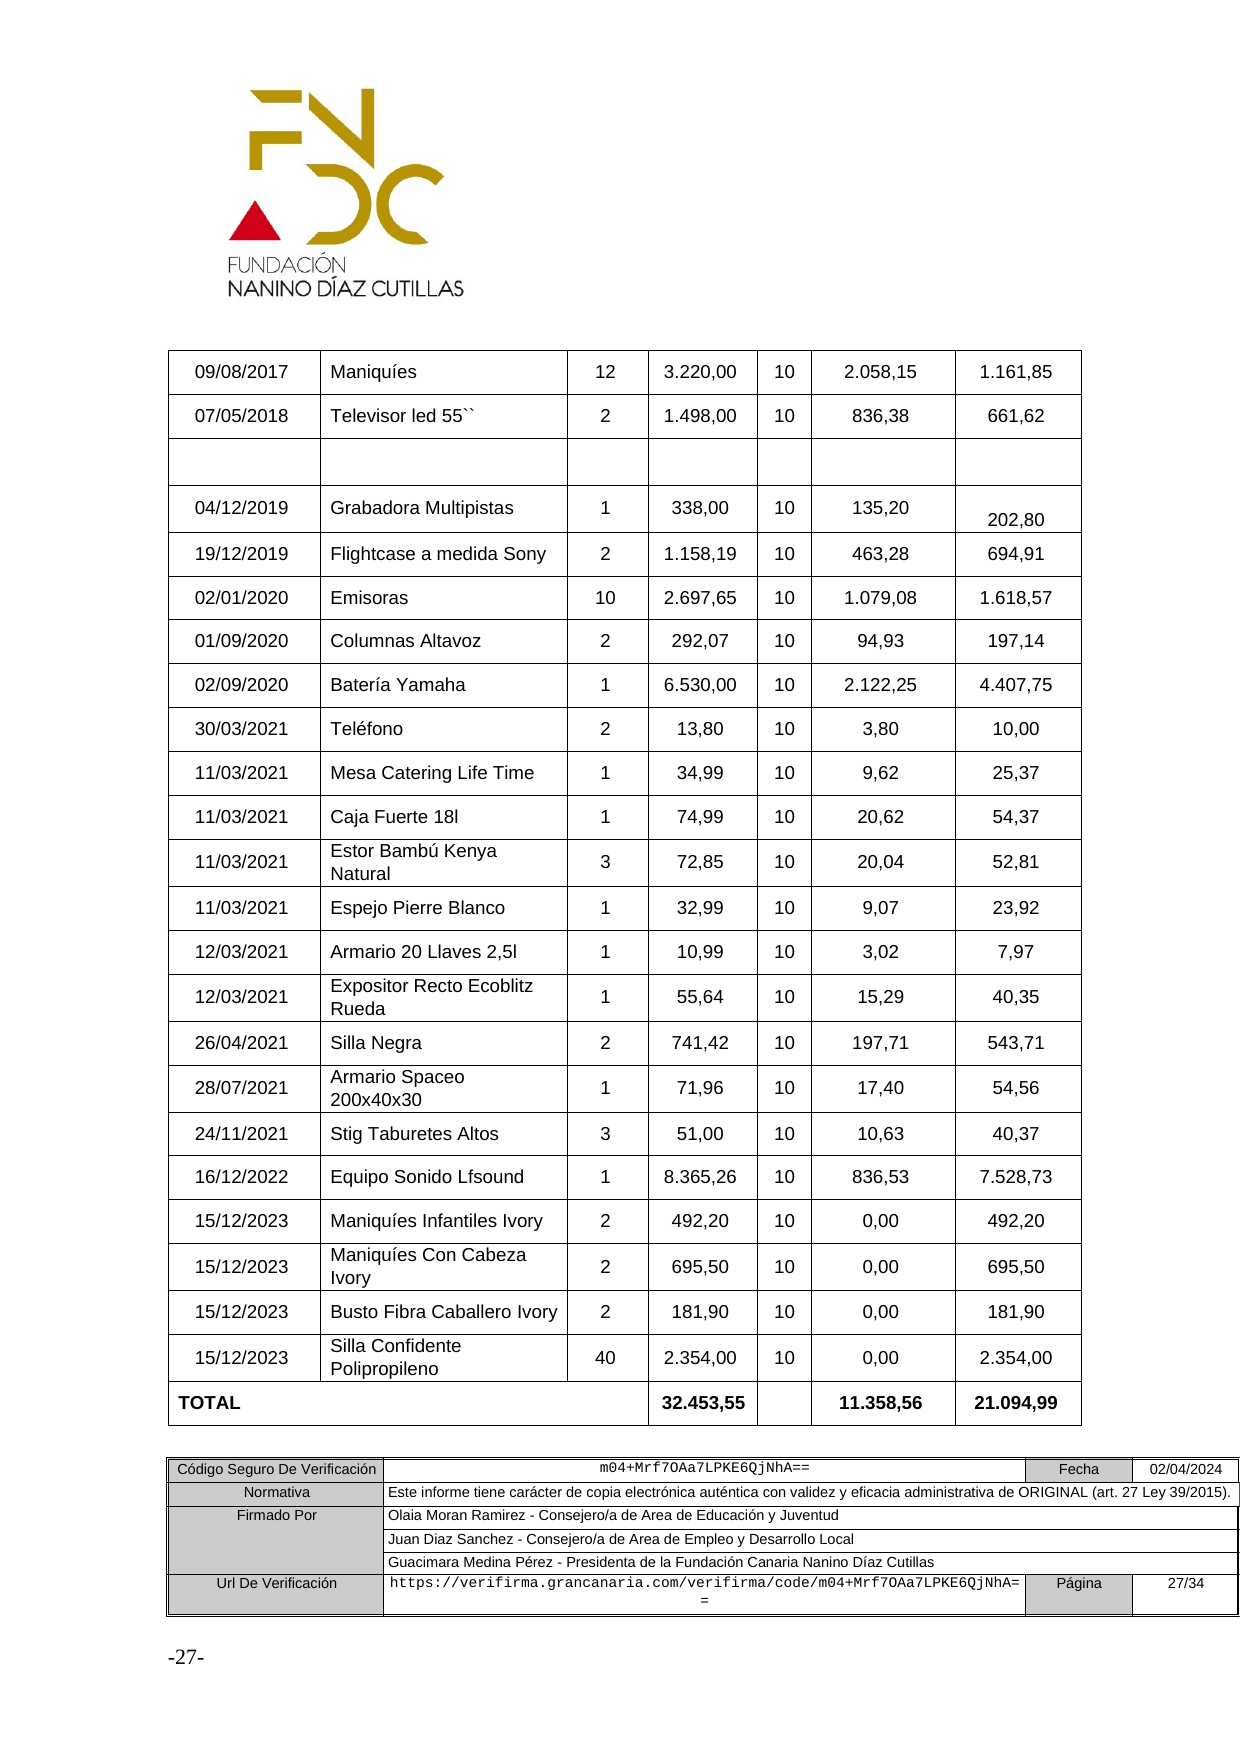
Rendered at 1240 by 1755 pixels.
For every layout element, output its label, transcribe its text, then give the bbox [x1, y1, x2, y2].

table_cell 0,00 [812, 1244, 955, 1290]
table_cell FECHA DE ADQUISICIÓN [169, 439, 320, 484]
table_cell COSTE [649, 439, 757, 484]
table_cell 1 [568, 975, 648, 1021]
table_cell Silla Negra [321, 1022, 567, 1064]
table_cell 11/03/2021 [169, 752, 320, 795]
table_cell 741,42 [649, 1022, 757, 1064]
table_cell Maniquíes Infantiles Ivory [321, 1200, 567, 1243]
table_cell 3.220,00 [649, 351, 757, 394]
table_cell 2 [568, 1200, 648, 1243]
table_cell Equipo Sonido Lfsound [321, 1156, 567, 1199]
table_cell 9,62 [812, 752, 955, 795]
table_cell 15/12/2023 [169, 1244, 320, 1290]
table_cell 10 [758, 486, 811, 532]
table_cell 32.453,55 [649, 1382, 757, 1425]
table_cell 2.058,15 [812, 351, 955, 394]
table_cell 17,40 [812, 1066, 955, 1112]
table_cell Stig Taburetes Altos [321, 1113, 567, 1155]
table_cell 836,53 [812, 1156, 955, 1199]
table_cell 10 [758, 708, 811, 751]
table_cell 15/12/2023 [169, 1291, 320, 1334]
table_cell 463,28 [812, 533, 955, 576]
table_cell 181,90 [649, 1291, 757, 1334]
table_cell 1 [568, 486, 648, 532]
table_cell 10 [758, 1113, 811, 1155]
table_cell 2 [568, 395, 648, 437]
table_cell % [758, 439, 811, 484]
table_cell 7.528,73 [956, 1156, 1081, 1199]
table_cell Caja Fuerte 18l [321, 796, 567, 839]
table_cell 30/03/2021 [169, 708, 320, 751]
table_cell 10 [758, 752, 811, 795]
table_cell 40,37 [956, 1113, 1081, 1155]
table_cell 1 [568, 664, 648, 707]
table_cell 1 [568, 1066, 648, 1112]
table_cell TOTAL [169, 1382, 320, 1425]
table_cell 181,90 [956, 1291, 1081, 1334]
table_cell 695,50 [956, 1244, 1081, 1290]
table_cell 11.358,56 [812, 1382, 955, 1425]
table_cell Columnas Altavoz [321, 620, 567, 663]
table_cell 34,99 [649, 752, 757, 795]
table_cell 10,00 [956, 708, 1081, 751]
table_cell 197,71 [812, 1022, 955, 1064]
table_cell [567, 1382, 648, 1425]
table_cell 10 [758, 577, 811, 619]
table_cell 7,97 [956, 931, 1081, 974]
table_cell Maniquíes Con Cabeza Ivory [321, 1244, 567, 1290]
table_cell 3 [568, 840, 648, 886]
table_cell 492,20 [956, 1200, 1081, 1243]
table_cell Mesa Catering Life Time [321, 752, 567, 795]
table_cell 3 [568, 1113, 648, 1155]
table_cell 292,07 [649, 620, 757, 663]
table_cell 3,02 [812, 931, 955, 974]
table_cell 12 [568, 351, 648, 394]
table_cell 492,20 [649, 1200, 757, 1243]
table_cell 2 [568, 620, 648, 663]
table_cell 10 [758, 1244, 811, 1290]
table_cell 11/03/2021 [169, 796, 320, 839]
table_cell 10 [758, 664, 811, 707]
table_cell 40 [568, 1335, 648, 1381]
table_cell VALOR NETO [956, 439, 1081, 484]
table_cell 51,00 [649, 1113, 757, 1155]
table_cell 2.122,25 [812, 664, 955, 707]
table_cell 10 [758, 1335, 811, 1381]
table_cell 10 [758, 1291, 811, 1334]
table_cell 2 [568, 1291, 648, 1334]
table_cell 23,92 [956, 887, 1081, 929]
table_cell 07/05/2018 [169, 395, 320, 437]
table_cell 695,50 [649, 1244, 757, 1290]
table_cell 94,93 [812, 620, 955, 663]
table_cell Espejo Pierre Blanco [321, 887, 567, 929]
table_cell 72,85 [649, 840, 757, 886]
table_cell 2.354,00 [649, 1335, 757, 1381]
table_cell 10 [758, 1066, 811, 1112]
table_cell 10 [758, 533, 811, 576]
table_cell 25,37 [956, 752, 1081, 795]
table_cell 694,91 [956, 533, 1081, 576]
table_cell Armario 20 Llaves 2,5l [321, 931, 567, 974]
table_cell 3,80 [812, 708, 955, 751]
table_cell 04/12/2019 [169, 486, 320, 532]
table_cell 32,99 [649, 887, 757, 929]
table_cell 1.161,85 [956, 351, 1081, 394]
table_cell 52,81 [956, 840, 1081, 886]
table_cell 1.618,57 [956, 577, 1081, 619]
table_cell 54,56 [956, 1066, 1081, 1112]
table_cell 12/03/2021 [169, 931, 320, 974]
table_cell 2 [568, 708, 648, 751]
table_cell Silla Confidente Polipropileno [321, 1335, 567, 1381]
table_cell 2 [568, 533, 648, 576]
table_cell 10,99 [649, 931, 757, 974]
table_cell 10 [758, 620, 811, 663]
table_cell 10 [758, 1156, 811, 1199]
table_cell 1.498,00 [649, 395, 757, 437]
table_cell 6.530,00 [649, 664, 757, 707]
table_cell 28/07/2021 [169, 1066, 320, 1112]
table_cell 10 [758, 887, 811, 929]
table_cell Maniquíes [321, 351, 567, 394]
table_cell 0,00 [812, 1200, 955, 1243]
table_cell 2.354,00 [956, 1335, 1081, 1381]
table_cell 10 [758, 351, 811, 394]
table_cell 11/03/2021 [169, 887, 320, 929]
table_cell 11/03/2021 [169, 840, 320, 886]
table_cell AMORTIZ. ACUMULADA [812, 439, 955, 484]
table_cell 10 [758, 931, 811, 974]
table_cell 26/04/2021 [169, 1022, 320, 1064]
table_cell 10 [758, 1022, 811, 1064]
table_cell 24/11/2021 [169, 1113, 320, 1155]
table_cell Batería Yamaha [321, 664, 567, 707]
table_cell 01/09/2020 [169, 620, 320, 663]
table_cell 2 [568, 1022, 648, 1064]
table_cell [758, 1382, 811, 1425]
table_cell 197,14 [956, 620, 1081, 663]
table_cell CONTABLE 202,80 [956, 486, 1081, 532]
table_cell 10 [758, 796, 811, 839]
table_cell 836,38 [812, 395, 955, 437]
table_cell 02/09/2020 [169, 664, 320, 707]
table_cell 02/01/2020 [169, 577, 320, 619]
table_cell 20,04 [812, 840, 955, 886]
table_cell Busto Fibra Caballero Ivory [321, 1291, 567, 1334]
table_cell 74,99 [649, 796, 757, 839]
table_cell 40,35 [956, 975, 1081, 1021]
table_cell 10,63 [812, 1113, 955, 1155]
table_cell 1 [568, 752, 648, 795]
table_cell 10 [758, 1200, 811, 1243]
table_cell 10 [758, 840, 811, 886]
table_cell 135,20 [812, 486, 955, 532]
table_cell 0,00 [812, 1335, 955, 1381]
table_cell DESCRIPCIÓN [321, 439, 567, 484]
table_cell 71,96 [649, 1066, 757, 1112]
table_cell 55,64 [649, 975, 757, 1021]
table_cell 2 [568, 1244, 648, 1290]
table_cell Emisoras [321, 577, 567, 619]
table_cell 1.158,19 [649, 533, 757, 576]
table_cell [320, 1382, 567, 1425]
table_cell 15/12/2023 [169, 1335, 320, 1381]
table_cell UDS. [568, 439, 648, 484]
table_cell 2.697,65 [649, 577, 757, 619]
table_cell Expositor Recto Ecoblitz Rueda [321, 975, 567, 1021]
table_cell 19/12/2019 [169, 533, 320, 576]
table_cell 338,00 [649, 486, 757, 532]
table_cell Armario Spaceo 200x40x30 [321, 1066, 567, 1112]
table_cell 15,29 [812, 975, 955, 1021]
table_cell 54,37 [956, 796, 1081, 839]
table_cell 0,00 [812, 1291, 955, 1334]
table_cell 13,80 [649, 708, 757, 751]
table_cell 16/12/2022 [169, 1156, 320, 1199]
table_cell 1 [568, 796, 648, 839]
table_cell 1.079,08 [812, 577, 955, 619]
table_cell 10 [758, 975, 811, 1021]
table_cell Teléfono [321, 708, 567, 751]
table_cell 1 [568, 887, 648, 929]
table_cell 661,62 [956, 395, 1081, 437]
table_cell 12/03/2021 [169, 975, 320, 1021]
table_cell Estor Bambú Kenya Natural [321, 840, 567, 886]
table_cell 4.407,75 [956, 664, 1081, 707]
table_cell 20,62 [812, 796, 955, 839]
table_cell 1 [568, 1156, 648, 1199]
table_cell 09/08/2017 [169, 351, 320, 394]
table_cell 1 [568, 931, 648, 974]
table_cell Televisor led 55`` [321, 395, 567, 437]
table_cell 10 [568, 577, 648, 619]
table_cell Flightcase a medida Sony [321, 533, 567, 576]
table_cell 8.365,26 [649, 1156, 757, 1199]
table_cell 15/12/2023 [169, 1200, 320, 1243]
table_cell 21.094,99 [956, 1382, 1081, 1425]
table_cell 9,07 [812, 887, 955, 929]
table_cell Grabadora Multipistas [321, 486, 567, 532]
table_cell 10 [758, 395, 811, 437]
table_cell 543,71 [956, 1022, 1081, 1064]
